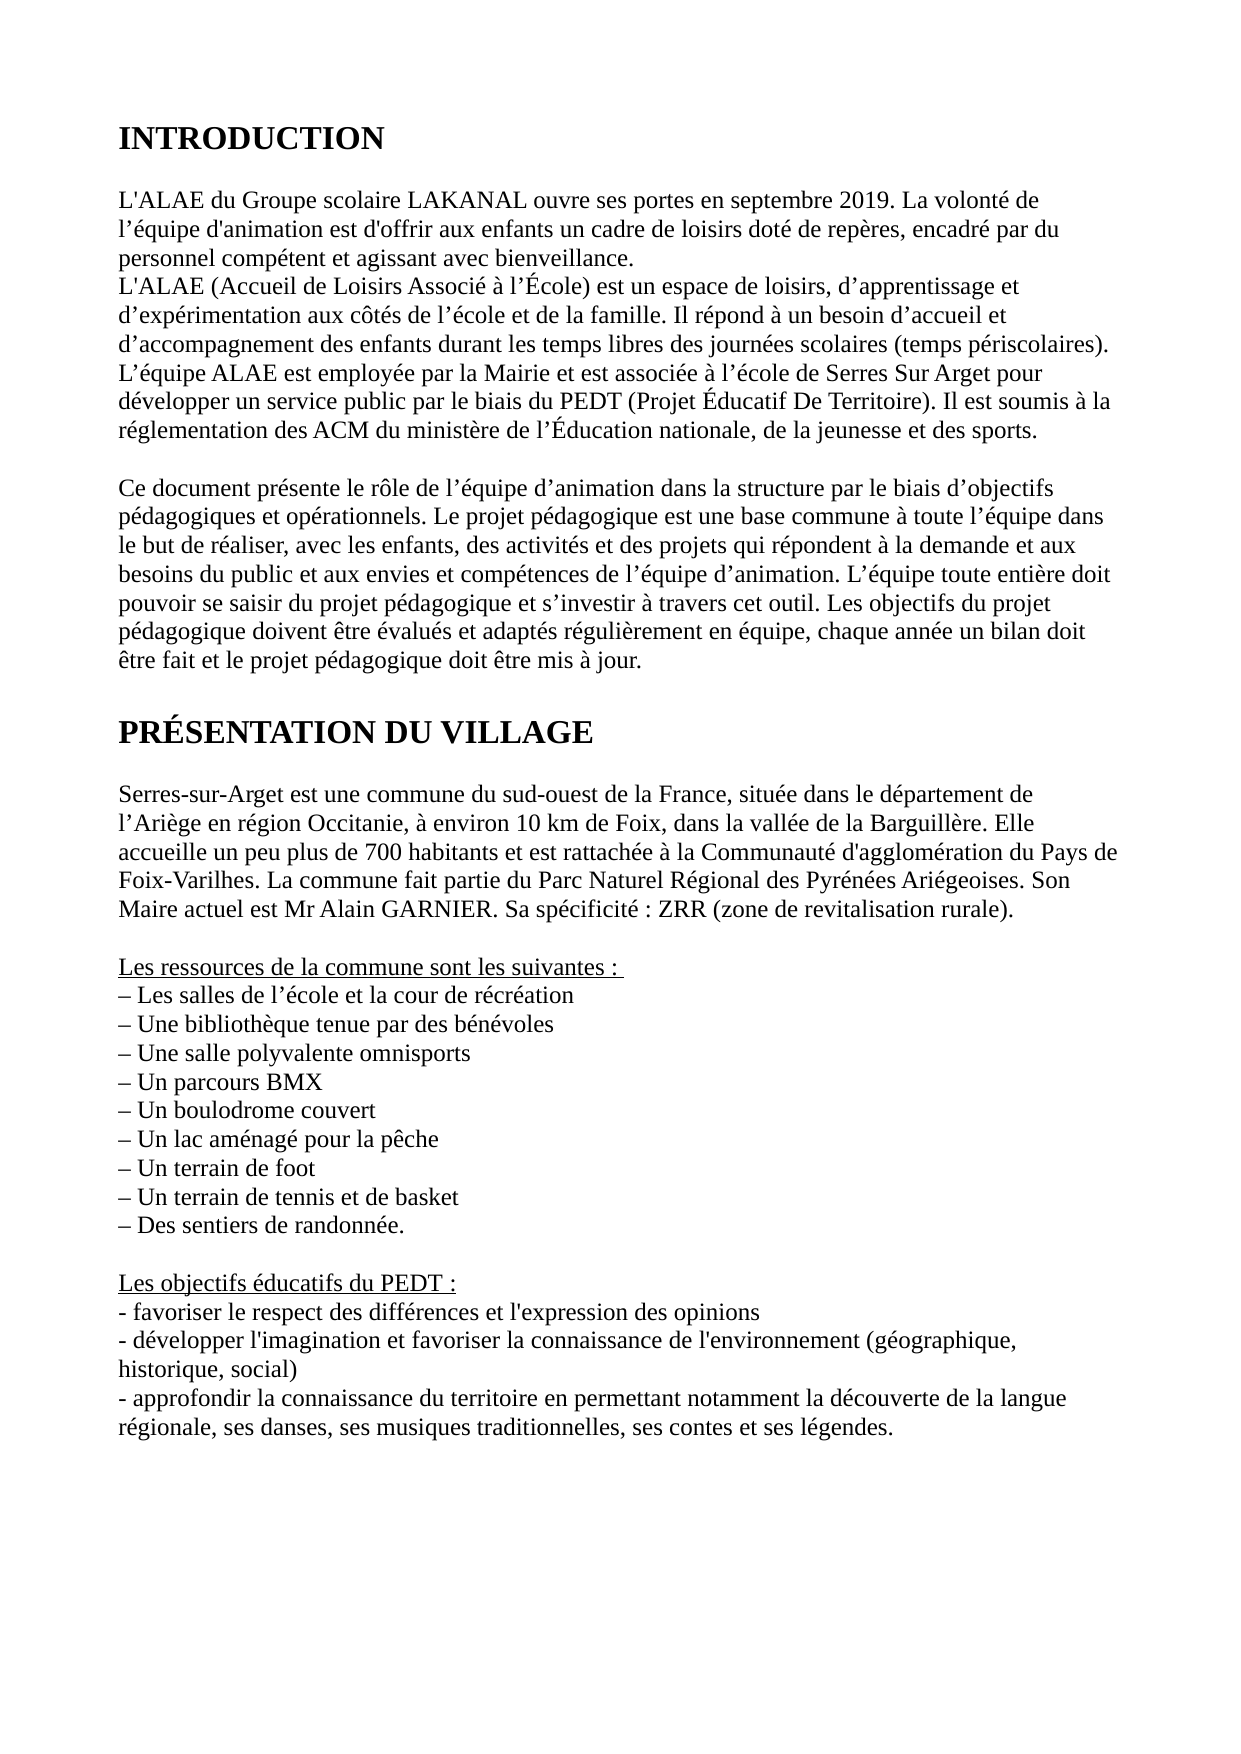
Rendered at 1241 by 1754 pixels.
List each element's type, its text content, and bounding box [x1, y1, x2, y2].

text Ce document présente le rôle de l’équipe d’animation dans la structure par le biais d’objectifs pédagogiques et opérationnels. Le projet pédagogique est une base commune à toute l’équipe dans le but de réaliser, avec les enfants, des activités et des projets qui répondent à la demande et aux besoins du public et aux envies et compétences de l’équipe d’animation. L’équipe toute entière doit pouvoir se saisir du projet pédagogique et s’investir à travers cet outil. Les objectifs du projet pédagogique doivent être évalués et adaptés régulièrement en équipe, chaque année un bilan doit être fait et le projet pédagogique doit être mis à jour. [118, 473, 1122, 674]
text - développer l'imagination et favoriser la connaissance de l'environnement (géographique, historique, social) [118, 1326, 1122, 1383]
text Les ressources de la commune sont les suivantes : [118, 952, 1122, 981]
text L’équipe ALAE est employée par la Mairie et est associée à l’école de Serres Sur Arget pour développer un service public par le biais du PEDT (Projet Éducatif De Territoire). Il est soumis à la réglementation des ACM du ministère de l’Éducation nationale, de la jeunesse et des sports. [118, 358, 1122, 444]
text PRÉSENTATION DU VILLAGE [118, 712, 1122, 751]
text – Des sentiers de randonnée. [118, 1211, 1122, 1239]
text INTRODUCTION [118, 118, 1122, 156]
text L'ALAE du Groupe scolaire LAKANAL ouvre ses portes en septembre 2019. La volonté de l’équipe d'animation est d'offrir aux enfants un cadre de loisirs doté de repères, encadré par du personnel compétent et agissant avec bienveillance. [118, 185, 1122, 271]
text – Une salle polyvalente omnisports [118, 1038, 1122, 1067]
text – Un boulodrome couvert [118, 1096, 1122, 1124]
text – Les salles de l’école et la cour de récréation [118, 981, 1122, 1009]
text – Un lac aménagé pour la pêche [118, 1124, 1122, 1153]
text – Un terrain de tennis et de basket [118, 1182, 1122, 1211]
text – Un terrain de foot [118, 1153, 1122, 1182]
text – Un parcours BMX [118, 1067, 1122, 1096]
text Serres-sur-Arget est une commune du sud-ouest de la France, située dans le département de l’Ariège en région Occitanie, à environ 10 km de Foix, dans la vallée de la Barguillère. Elle accueille un peu plus de 700 habitants et est rattachée à la Communauté d'agglomération du Pays de Foix-Varilhes. La commune fait partie du Parc Naturel Régional des Pyrénées Ariégeoises. Son Maire actuel est Mr Alain GARNIER. Sa spécificité : ZRR (zone de revitalisation rurale). [118, 779, 1122, 923]
text L'ALAE (Accueil de Loisirs Associé à l’École) est un espace de loisirs, d’apprentissage et d’expérimentation aux côtés de l’école et de la famille. Il répond à un besoin d’accueil et d’accompagnement des enfants durant les temps libres des journées scolaires (temps périscolaires). [118, 271, 1122, 358]
text - approfondir la connaissance du territoire en permettant notamment la découverte de la langue régionale, ses danses, ses musiques traditionnelles, ses contes et ses légendes. [118, 1383, 1122, 1441]
text – Une bibliothèque tenue par des bénévoles [118, 1009, 1122, 1038]
text - favoriser le respect des différences et l'expression des opinions [118, 1297, 1122, 1326]
text Les objectifs éducatifs du PEDT : [118, 1268, 1122, 1297]
